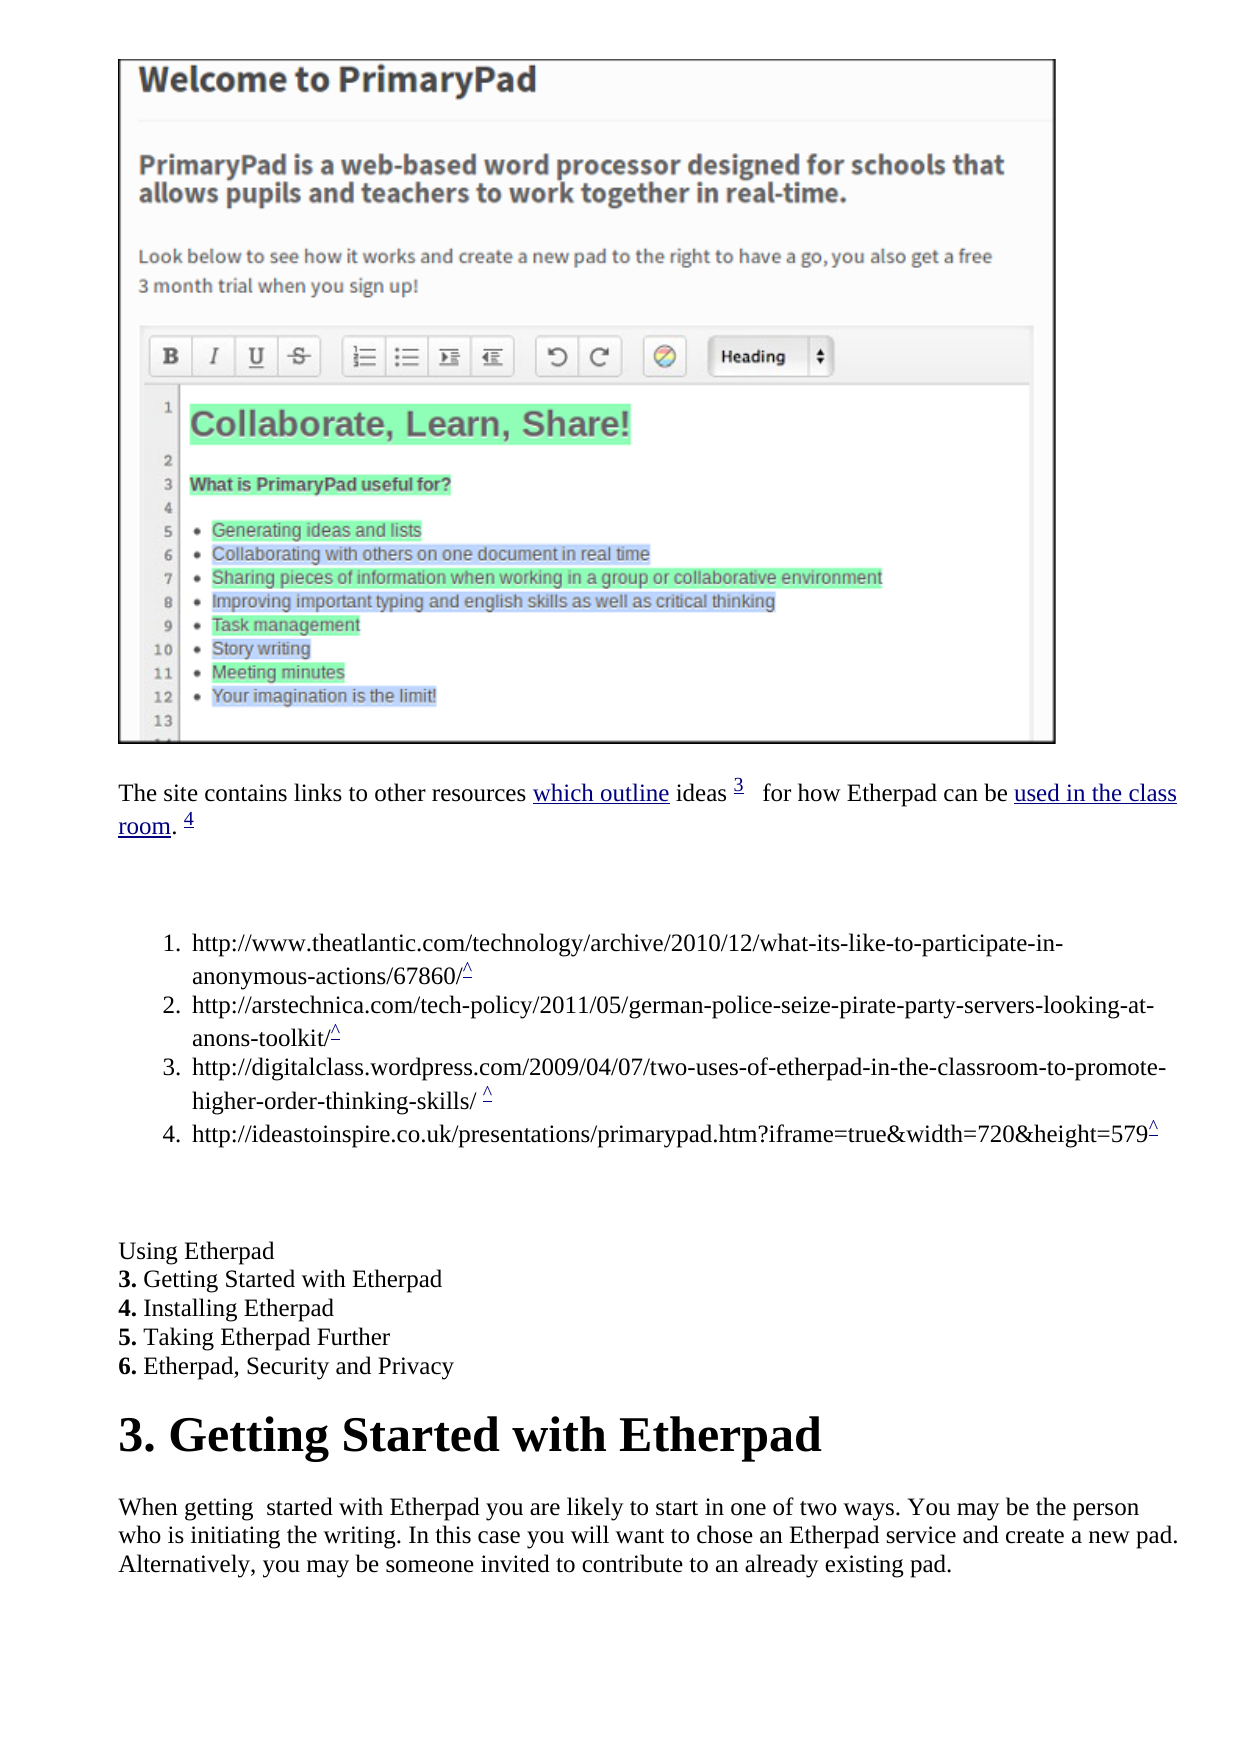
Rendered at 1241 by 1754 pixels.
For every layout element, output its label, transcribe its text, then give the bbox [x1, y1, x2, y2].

list http://arstechnica.com/tech-policy/2011/05/german-police-seize-pirate-party-servers-looking-at-anons-toolkit/^ [162, 990, 1181, 1052]
text 6. Etherpad, Security and Privacy [118, 1351, 1181, 1379]
list http://www.theatlantic.com/technology/archive/2010/12/what-its-like-to-participate-in-anonymous-actions/67860/^ [162, 928, 1181, 990]
list http://ideastoinspire.co.uk/presentations/primarypad.htm?iframe=true&width=720&height=579^ [162, 1114, 1181, 1148]
text 5. Taking Etherpad Further [118, 1322, 1181, 1351]
text When getting started with Etherpad you are likely to start in one of two ways. You may be the person who is initiating the writing. In this case you will want to chose an Etherpad service and create a new pad. Alternatively, you may be someone invited to contribute to an already existing pad. [118, 1492, 1181, 1578]
text Using Etherpad [118, 1236, 1181, 1264]
picture [118, 59, 1056, 744]
subtitle 3. Getting Started with Etherpad [118, 1404, 1181, 1462]
text The site contains links to other resources which outline ideas 3 for how Etherpad can be used in the class room. 4 [118, 773, 1181, 840]
list http://digitalclass.wordpress.com/2009/04/07/two-uses-of-etherpad-in-the-classroom-to-promote-higher-order-thinking-skills/ ^ [162, 1052, 1181, 1114]
text 4. Installing Etherpad [118, 1293, 1181, 1322]
text 3. Getting Started with Etherpad [118, 1264, 1181, 1293]
